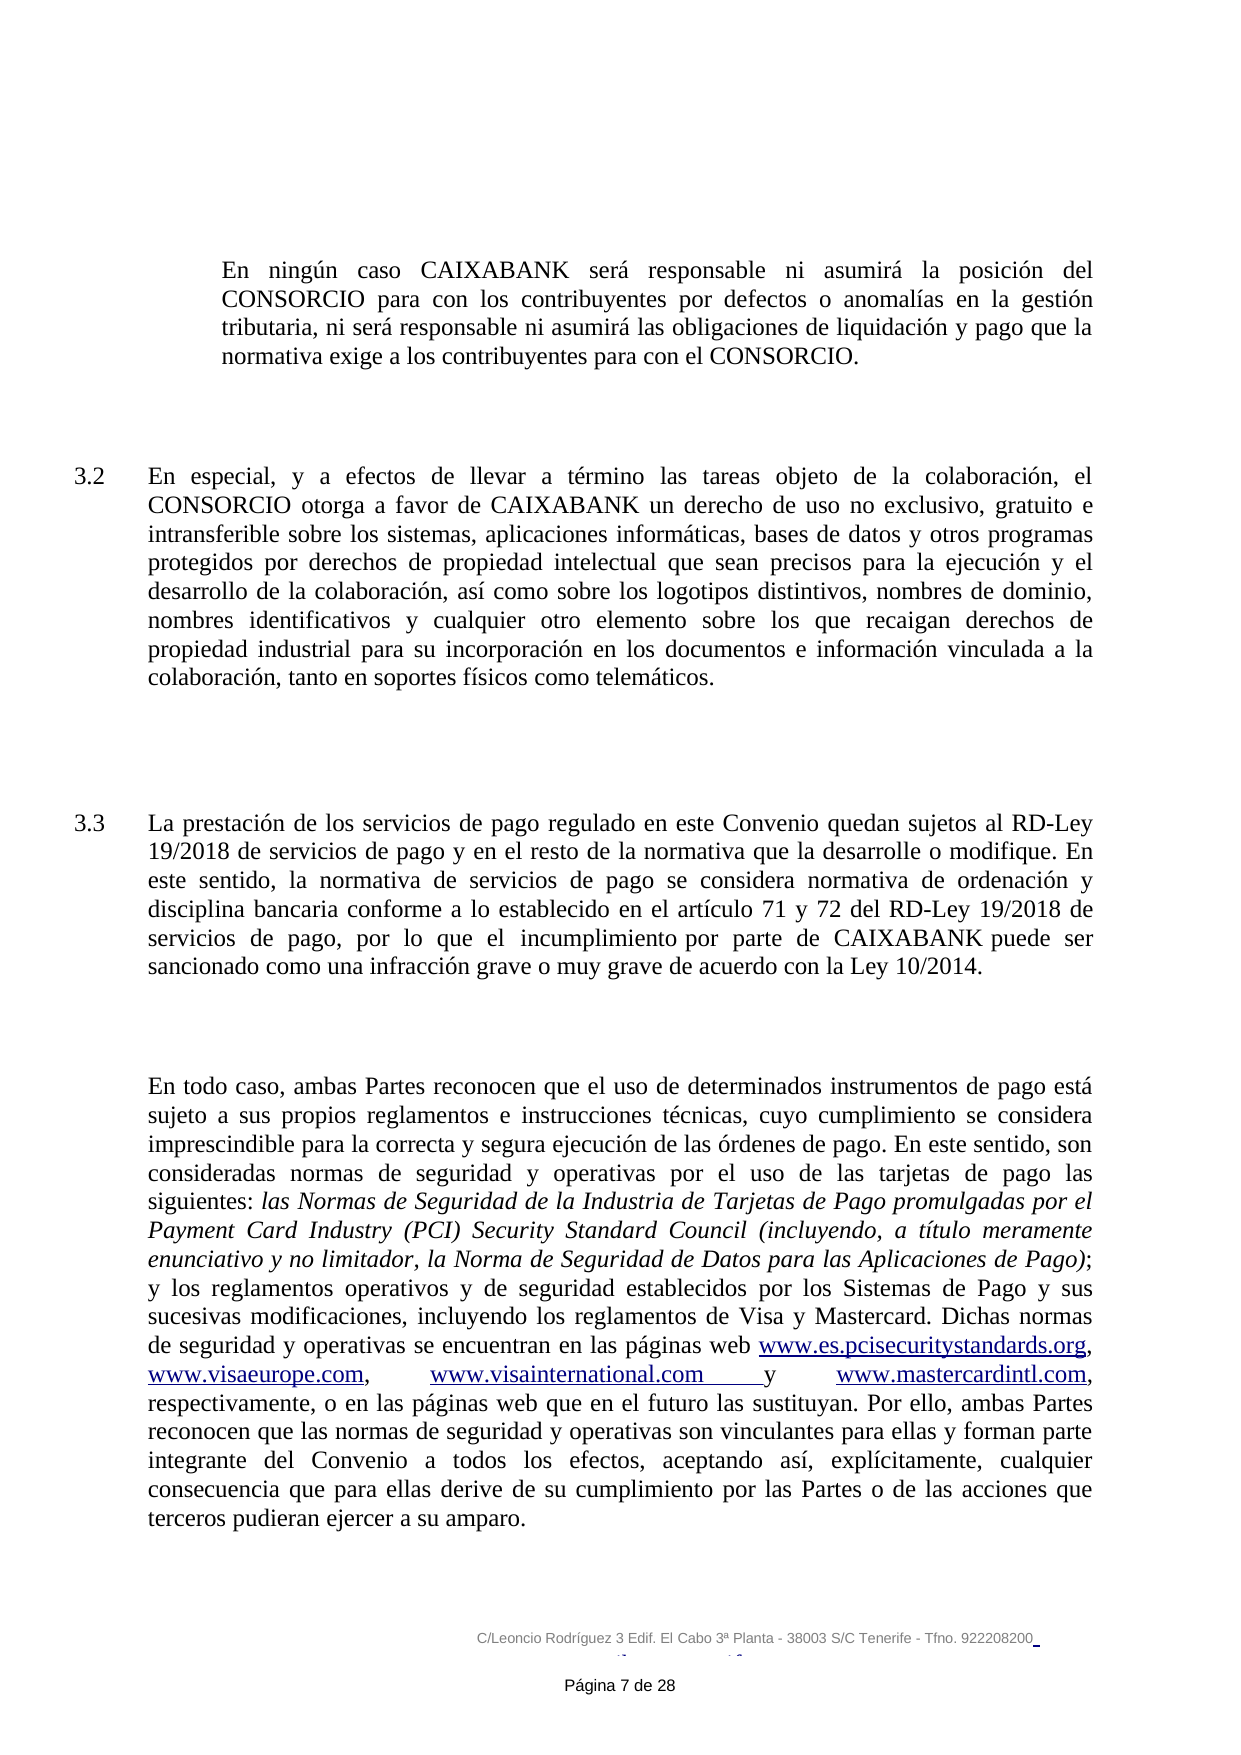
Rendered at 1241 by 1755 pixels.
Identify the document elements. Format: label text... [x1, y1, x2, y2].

text En ningún caso CAIXABANK será responsable ni asumirá la posición del CONSORCIO para con los contribuyentes por defectos o anomalías en la gestión tributaria, ni será responsable ni asumirá las obligaciones de liquidación y pago que la normativa exige a los contribuyentes para con el CONSORCIO. [221, 255, 1093, 370]
list En especial, y a efectos de llevar a término las tareas objeto de la colaboración, el CONSORCIO otorga a favor de CAIXABANK un derecho de uso no exclusivo, gratuito e intransferible sobre los sistemas, aplicaciones informáticas, bases de datos y otros programas protegidos por derechos de propiedad intelectual que sean precisos para la ejecución y el desarrollo de la colaboración, así como sobre los logotipos distintivos, nombres de dominio, nombres identificativos y cualquier otro elemento sobre los que recaigan derechos de propiedad industrial para su incorporación en los documentos e información vinculada a la colaboración, tanto en soportes físicos como telemáticos. [74, 461, 1093, 691]
text En todo caso, ambas Partes reconocen que el uso de determinados instrumentos de pago está sujeto a sus propios reglamentos e instrucciones técnicas, cuyo cumplimiento se considera imprescindible para la correcta y segura ejecución de las órdenes de pago. En este sentido, son consideradas normas de seguridad y operativas por el uso de las tarjetas de pago las siguientes: las Normas de Seguridad de la Industria de Tarjetas de Pago promulgadas por el Payment Card Industry (PCI) Security Standard Council (incluyendo, a título meramente enunciativo y no limitador, la Norma de Seguridad de Datos para las Aplicaciones de Pago); y los reglamentos operativos y de seguridad establecidos por los Sistemas de Pago y sus sucesivas modificaciones, incluyendo los reglamentos de Visa y Mastercard. Dichas normas de seguridad y operativas se encuentran en las páginas web www.es.pcisecuritystandards.org, www.visaeurope.com, www.visainternational.com y www.mastercardintl.com, respectivamente, o en las páginas web que en el futuro las sustituyan. Por ello, ambas Partes reconocen que las normas de seguridad y operativas son vinculantes para ellas y forman parte integrante del Convenio a todos los efectos, aceptando así, explícitamente, cualquier consecuencia que para ellas derive de su cumplimiento por las Partes o de las acciones que terceros pudieran ejercer a su amparo. [148, 1071, 1093, 1531]
list La prestación de los servicios de pago regulado en este Convenio quedan sujetos al RD-Ley 19/2018 de servicios de pago y en el resto de la normativa que la desarrolle o modifique. En este sentido, la normativa de servicios de pago se considera normativa de ordenación y disciplina bancaria conforme a lo establecido en el artículo 71 y 72 del RD-Ley 19/2018 de servicios de pago, por lo que el incumplimiento por parte de CAIXABANK puede ser sancionado como una infracción grave o muy grave de acuerdo con la Ley 10/2014. [74, 808, 1093, 980]
